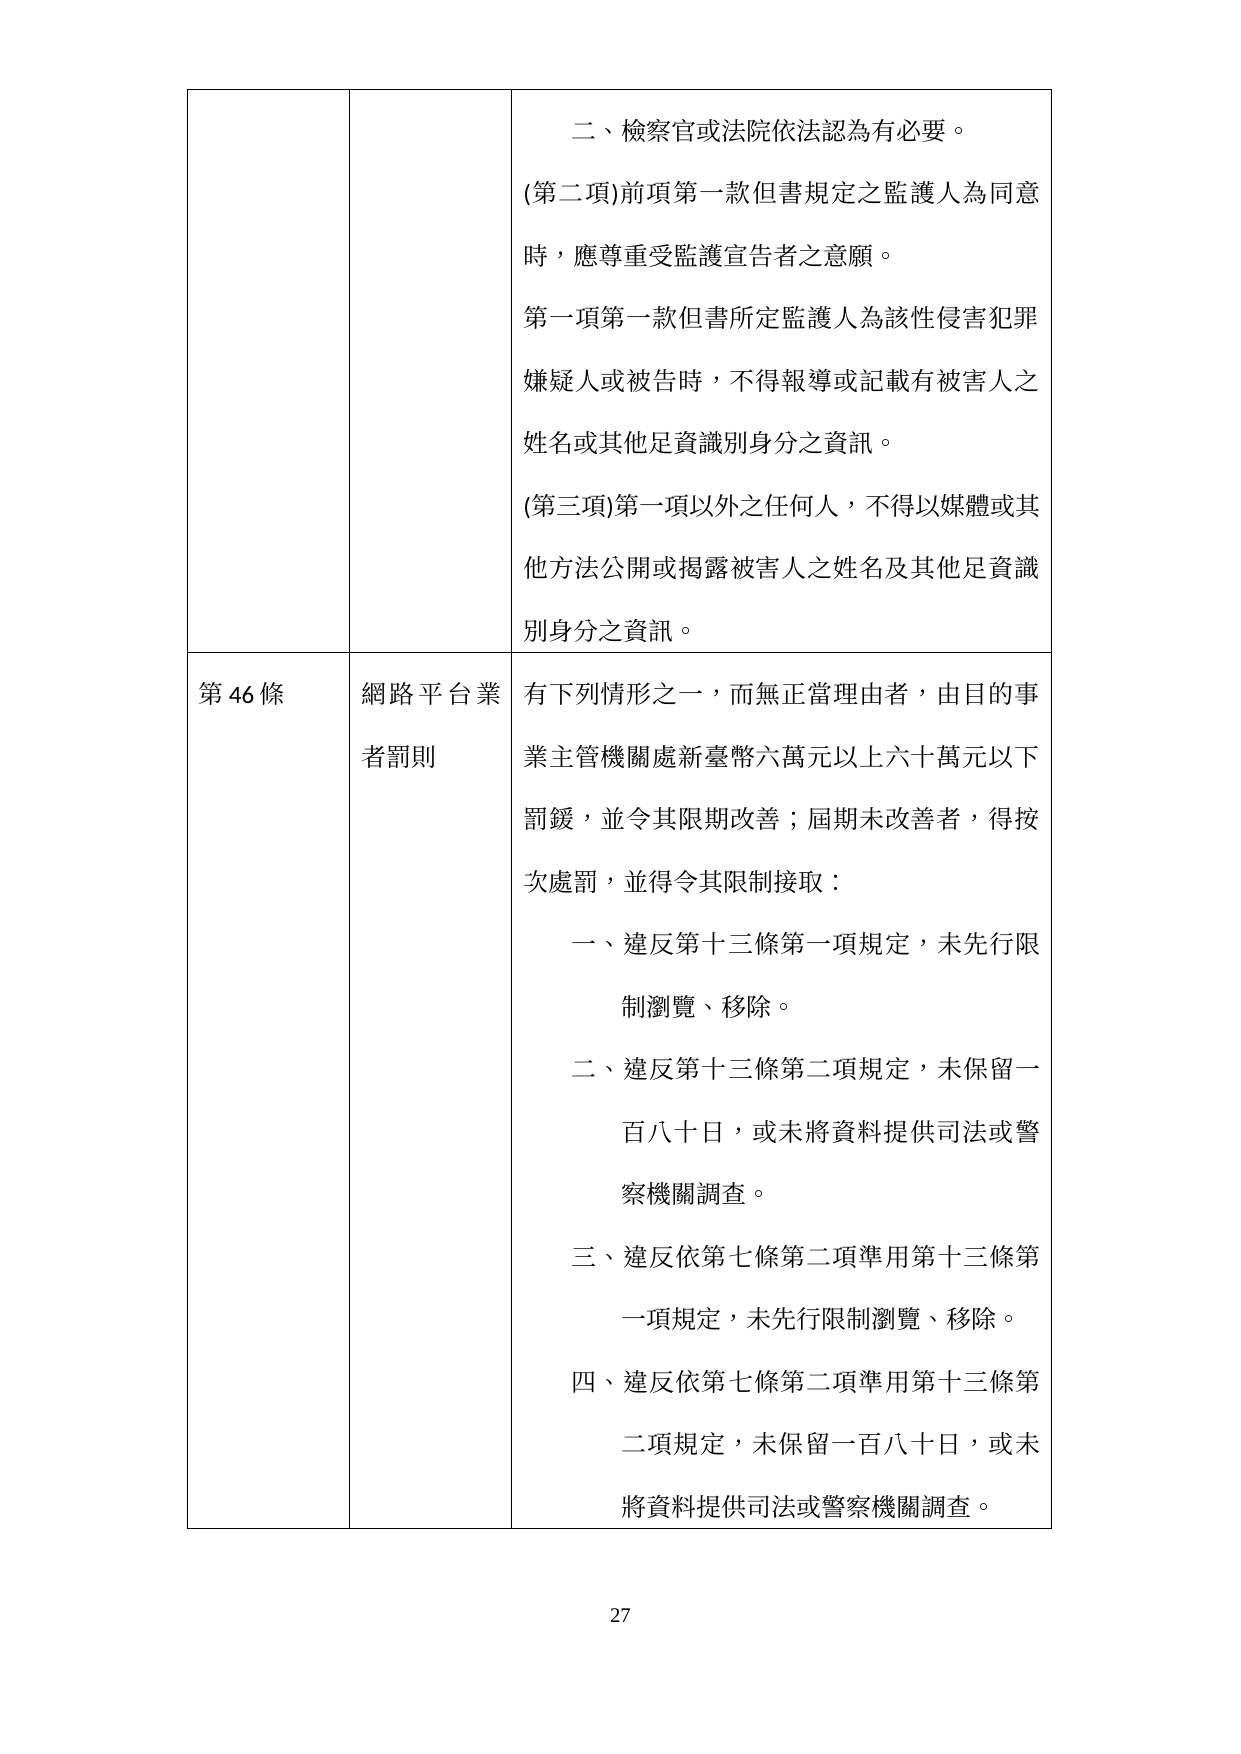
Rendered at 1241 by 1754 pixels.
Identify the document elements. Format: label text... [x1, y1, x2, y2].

table_cell [350, 90, 511, 652]
table_cell 二、檢察官或法院依法認為有必要。 (第二項)前項第一款但書規定之監護人為同意時，應尊重受監護宣告者之意願。 第一項第一款但書所定監護人為該性侵害犯罪嫌疑人或被告時，不得報導或記載有被害人之姓名或其他足資識別身分之資訊。 (第三項)第一項以外之任何人，不得以媒體或其他方法公開或揭露被害人之姓名及其他足資識別身分之資訊。 [512, 90, 1051, 652]
table_cell [188, 90, 349, 652]
table_cell 有下列情形之一，而無正當理由者，由目的事業主管機關處新臺幣六萬元以上六十萬元以下罰鍰，並令其限期改善；屆期未改善者，得按次處罰，並得令其限制接取： 一、違反第十三條第一項規定，未先行限制瀏覽、移除。 二、違反第十三條第二項規定，未保留一百八十日，或未將資料提供司法或警察機關調查。 三、違反依第七條第二項準用第十三條第一項規定，未先行限制瀏覽、移除。 四、違反依第七條第二項準用第十三條第二項規定，未保留一百八十日，或未將資料提供司法或警察機關調查。 [512, 653, 1051, 1528]
table_cell 第46條 [188, 653, 349, 1528]
table_cell 網路平台業者罰則 [350, 653, 511, 1528]
